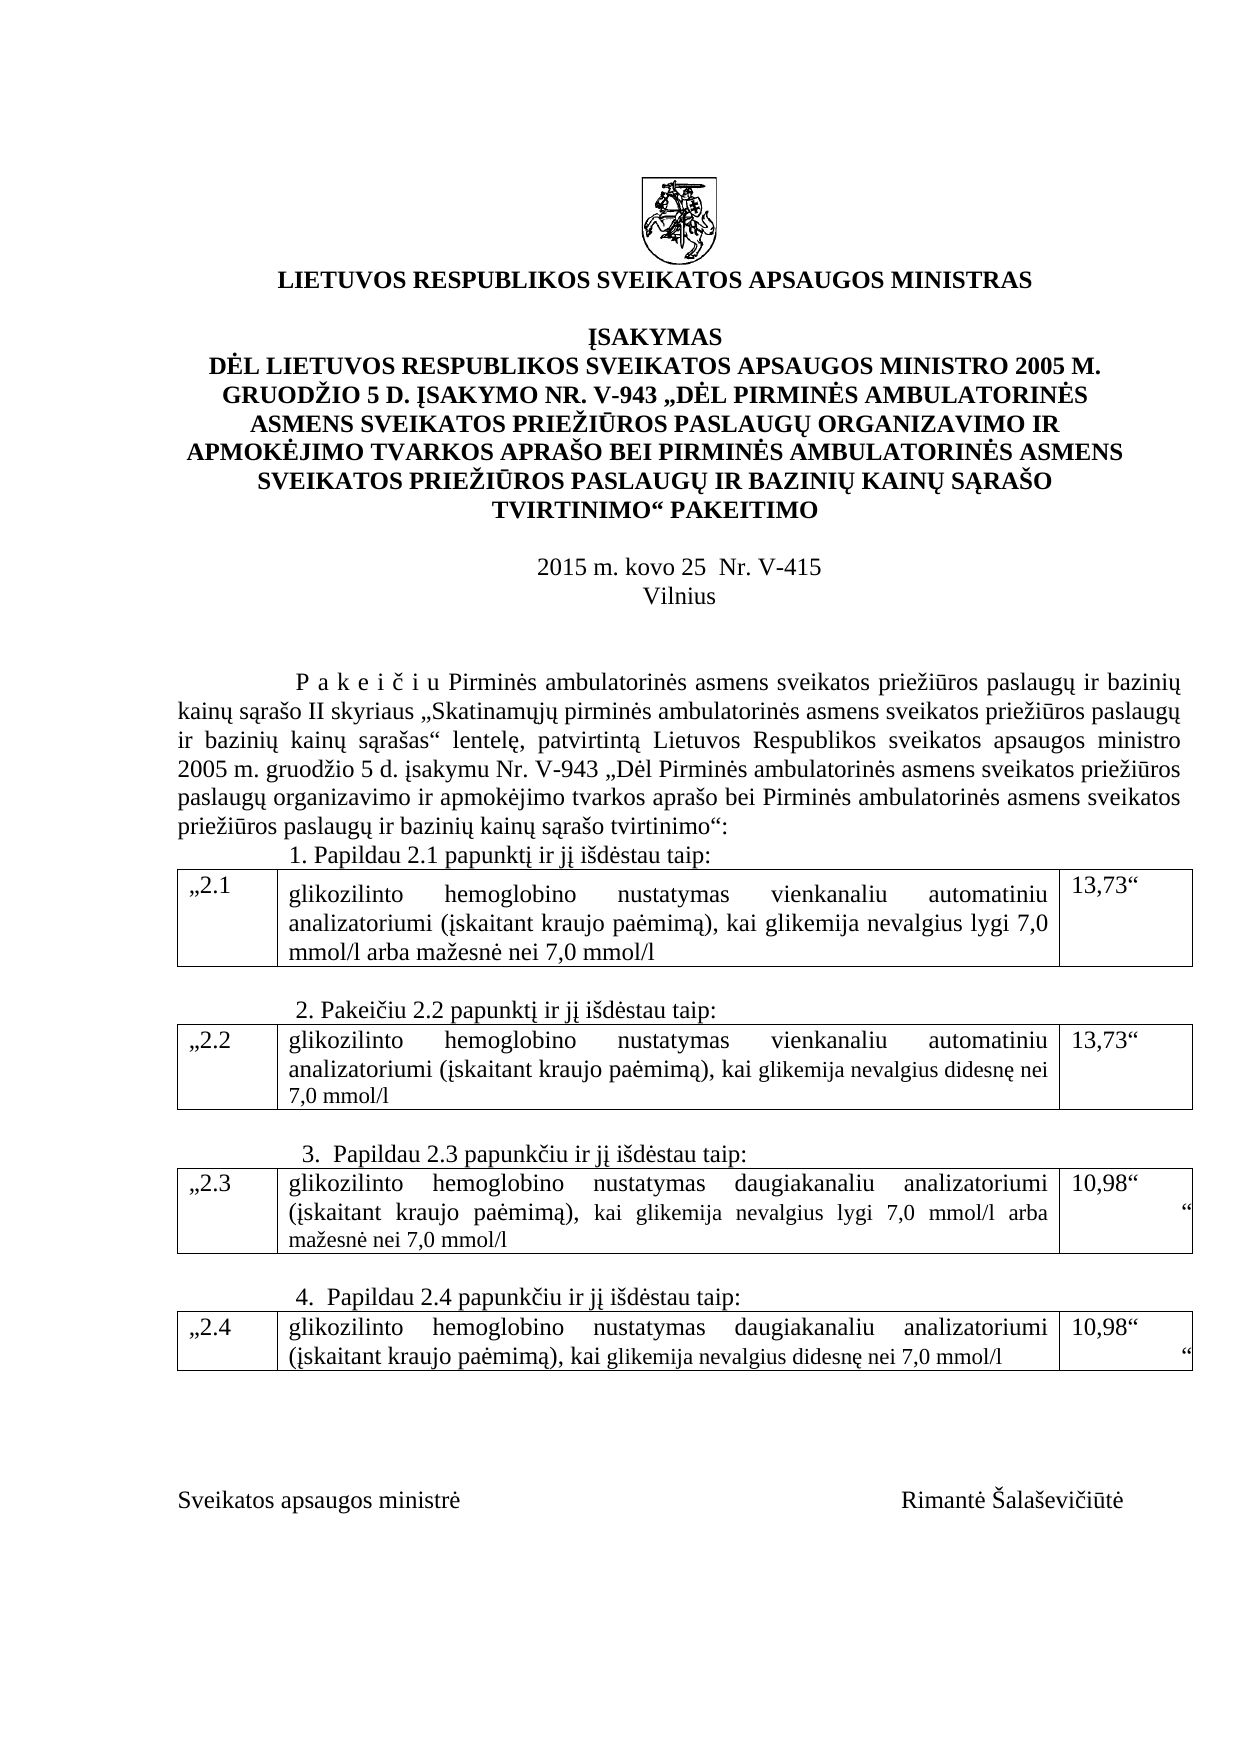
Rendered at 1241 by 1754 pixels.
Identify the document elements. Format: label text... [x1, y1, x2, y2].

table_header 10,98“ “ [1060, 1169, 1192, 1252]
table_header „2.4 [178, 1312, 277, 1369]
text P a k e i č i u Pirminės ambulatorinės asmens sveikatos priežiūros paslaugų ir bazinių kainų sąrašo II skyriaus „Skatinamųjų pirminės ambulatorinės asmens sveikatos priežiūros paslaugų ir bazinių kainų sąrašas“ lentelę, patvirtintą Lietuvos Respublikos sveikatos apsaugos ministro 2005 m. gruodžio 5 d. įsakymu Nr. V-943 „Dėl Pirminės ambulatorinės asmens sveikatos priežiūros paslaugų organizavimo ir apmokėjimo tvarkos aprašo bei Pirminės ambulatorinės asmens sveikatos priežiūros paslaugų ir bazinių kainų sąrašo tvirtinimo“: [177, 667, 1181, 840]
text ĮSAKYMAS [177, 322, 1133, 351]
text Sveikatos apsaugos ministrė Rimantė Šalaševičiūtė [177, 1486, 1181, 1514]
table_header „2.2 [178, 1025, 277, 1109]
table_header 10,98“ “ [1060, 1312, 1192, 1369]
text Vilnius [177, 581, 1181, 610]
table_header glikozilinto hemoglobino nustatymas vienkanaliu automatiniu analizatoriumi (įskaitant kraujo paėmimą), kai glikemija nevalgius didesnę nei 7,0 mmol/l [278, 1025, 1059, 1109]
text DĖL LIETUVOS RESPUBLIKOS SVEIKATOS APSAUGOS MINISTRO 2005 M. GRUODŽIO 5 D. ĮSAKYMO NR. V-943 „DĖL PIRMINĖS AMBULATORINĖS ASMENS SVEIKATOS PRIEŽIŪROS PASLAUGŲ ORGANIZAVIMO IR APMOKĖJIMO TVARKOS APRAŠO BEI PIRMINĖS AMBULATORINĖS ASMENS SVEIKATOS PRIEŽIŪROS PASLAUGŲ IR BAZINIŲ KAINŲ SĄRAŠO TVIRTINIMO“ PAKEITIMO [177, 351, 1133, 524]
table_header 13,73“ [1060, 870, 1192, 966]
table_header glikozilinto hemoglobino nustatymas daugiakanaliu analizatoriumi (įskaitant kraujo paėmimą), kai glikemija nevalgius didesnę nei 7,0 mmol/l [278, 1312, 1059, 1369]
text 3. Papildau 2.3 papunkčiu ir jį išdėstau taip: [177, 1139, 1181, 1167]
table_header glikozilinto hemoglobino nustatymas daugiakanaliu analizatoriumi (įskaitant kraujo paėmimą), kai glikemija nevalgius lygi 7,0 mmol/l arba mažesnė nei 7,0 mmol/l [278, 1169, 1059, 1252]
text 4. Papildau 2.4 papunkčiu ir jį išdėstau taip: [177, 1282, 1181, 1311]
table_header „2.1 [178, 870, 277, 966]
text 2. Pakeičiu 2.2 papunktį ir jį išdėstau taip: [177, 995, 1181, 1024]
text 2015 m. kovo 25 Nr. V-415 [177, 552, 1181, 581]
text LIETUVOS RESPUBLIKOS SVEIKATOS APSAUGOS MINISTRAS [177, 265, 1133, 294]
table_header glikozilinto hemoglobino nustatymas vienkanaliu automatiniu analizatoriumi (įskaitant kraujo paėmimą), kai glikemija nevalgius lygi 7,0 mmol/l arba mažesnė nei 7,0 mmol/l [278, 870, 1059, 966]
table_header 13,73“ [1060, 1025, 1192, 1109]
text 1. Papildau 2.1 papunktį ir jį išdėstau taip: [177, 840, 1181, 869]
table_header „2.3 [178, 1169, 277, 1252]
